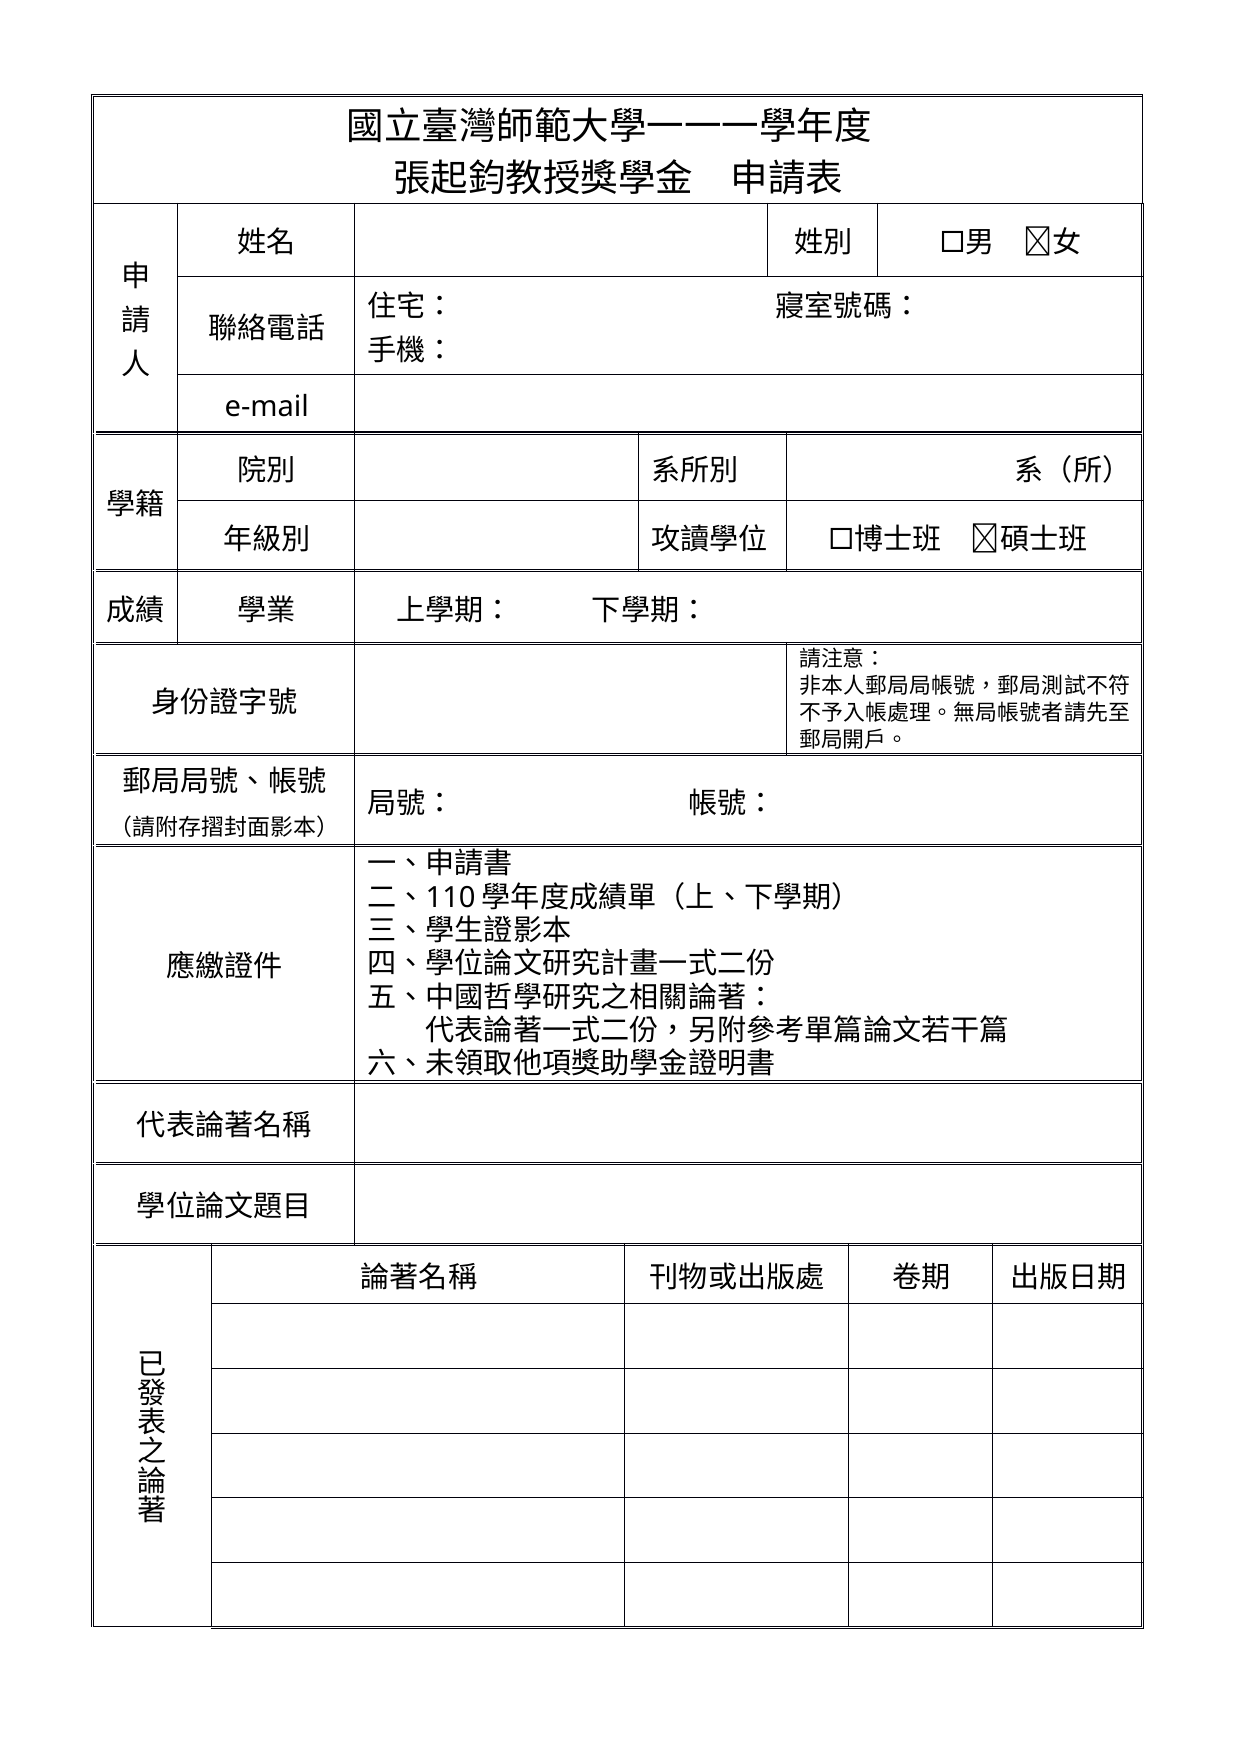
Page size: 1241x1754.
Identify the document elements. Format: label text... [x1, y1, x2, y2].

table_cell [849, 1369, 992, 1432]
table_cell [212, 1304, 624, 1368]
table_cell 院別 [178, 435, 354, 500]
table_cell 住宅： 寢室號碼： 手機： [355, 277, 1141, 374]
table_cell [625, 1369, 848, 1432]
table_cell 攻讀學位 [639, 501, 786, 569]
table_cell [355, 1165, 1141, 1243]
table_cell [849, 1434, 992, 1497]
table_cell [849, 1304, 992, 1368]
table_cell 成績 [92, 569, 177, 642]
table_cell [625, 1563, 848, 1626]
table_cell [212, 1498, 624, 1562]
table_cell [993, 1563, 1141, 1626]
table_cell 請注意： 非本人郵局局帳號，郵局測試不符不予入帳處理。無局帳號者請先至郵局開戶。 [787, 645, 1141, 753]
table_cell 博士班 碩士班 [787, 501, 1141, 569]
table_cell 學籍 [94, 431, 177, 569]
table_cell 男 女 [878, 204, 1141, 276]
table_cell 刊物或出版處 [625, 1246, 848, 1303]
table_cell 聯絡電話 [178, 277, 354, 374]
table_cell 系（所） [787, 435, 1141, 500]
table_cell [355, 501, 638, 569]
table_cell [355, 435, 638, 500]
table_cell [212, 1563, 624, 1626]
table_cell 局號： 帳號： [355, 756, 1141, 844]
table_cell [625, 1304, 848, 1368]
table_cell 系所別 [639, 435, 786, 500]
table_cell [212, 1369, 624, 1432]
table_cell [355, 375, 1141, 431]
table_cell [355, 645, 786, 753]
table_cell 學位論文題目 [94, 1162, 354, 1243]
table_cell [355, 204, 767, 276]
table_cell [993, 1304, 1141, 1368]
table_cell [355, 1084, 1141, 1162]
table_cell 卷期 [849, 1246, 992, 1303]
table_cell [993, 1498, 1141, 1562]
table_cell [625, 1498, 848, 1562]
table_cell 應繳證件 [92, 844, 354, 1080]
table_cell [212, 1434, 624, 1497]
table_cell e-mail [178, 375, 354, 431]
table_cell [625, 1434, 848, 1497]
table_cell 已發表之論著 [92, 1243, 211, 1626]
table_cell 上學期： 下學期： [355, 572, 1141, 642]
table_cell [993, 1369, 1141, 1432]
table_cell 出版日期 [993, 1246, 1141, 1303]
table_cell 姓別 [768, 204, 877, 276]
table_cell [993, 1434, 1141, 1497]
table_cell 論著名稱 [212, 1246, 624, 1303]
table_cell [849, 1563, 992, 1626]
table_cell 代表論著名稱 [92, 1080, 354, 1162]
table_cell 年級別 [178, 501, 354, 569]
table_cell 一、申請書 二、110學年度成績單（上、下學期） 三、學生證影本 四、學位論文研究計畫一式二份 五、中國哲學研究之相關論著： 代表論著一式二份，另附參考單篇論文若干篇 六、未領取他項獎助學金證明書 [355, 847, 1141, 1080]
table_cell 姓名 [178, 204, 354, 276]
table_header 國立臺灣師範大學一一一學年度 張起鈞教授獎學金 申請表 [94, 97, 1142, 202]
table_cell 學業 [178, 572, 354, 642]
table_cell 身份證字號 [94, 642, 354, 753]
table_cell 郵局局號、帳號 （請附存摺封面影本） [92, 753, 354, 844]
table_cell [849, 1498, 992, 1562]
table_cell 申 請 人 [94, 204, 177, 431]
